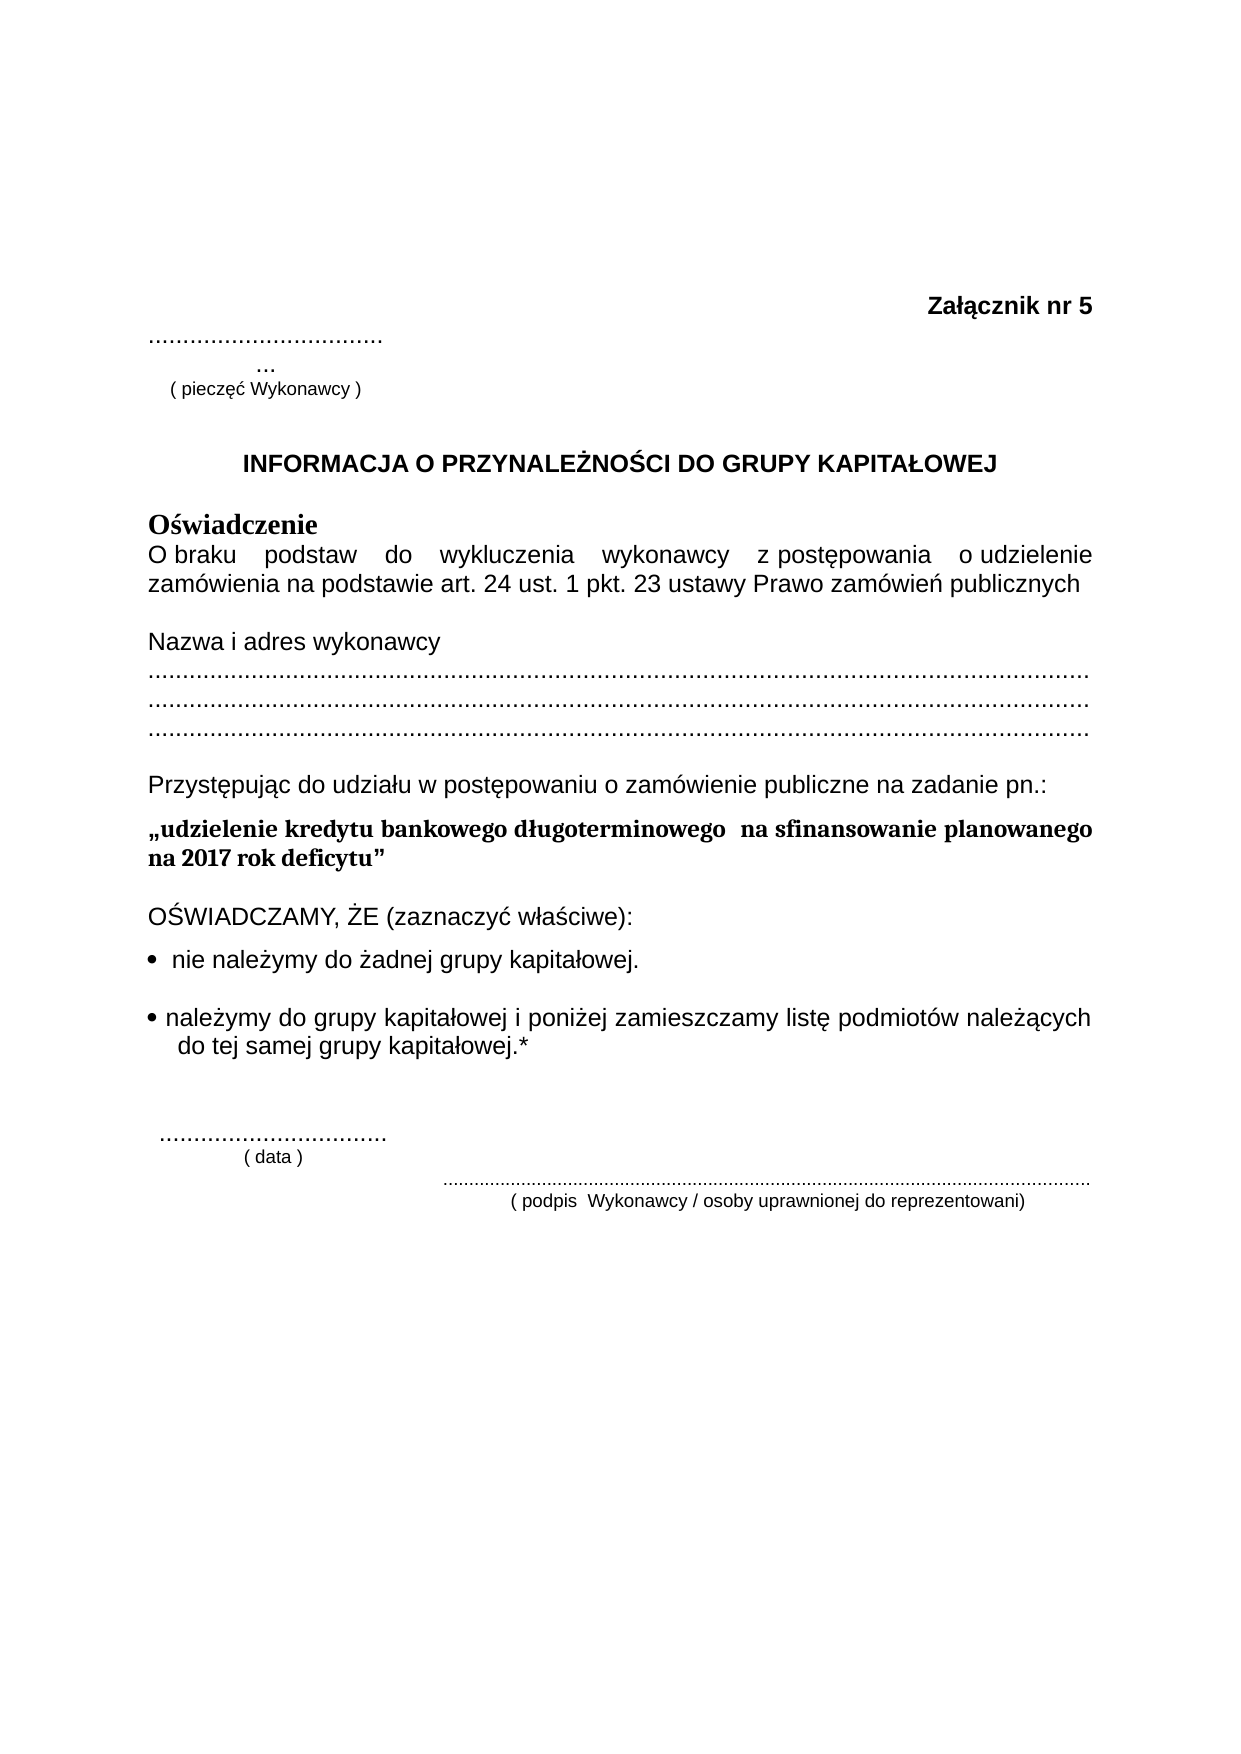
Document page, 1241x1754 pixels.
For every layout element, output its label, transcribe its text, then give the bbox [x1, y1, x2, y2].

text ð nie należymy do żadnej grupy kapitałowej. [148, 945, 1093, 974]
text „udzielenie kredytu bankowego długoterminowego na sfinansowanie planowanego na 2017 rok deficytu” [148, 814, 1093, 873]
text ( podpis Wykonawcy / osoby uprawnionej do reprezentowani) [443, 1189, 1093, 1211]
text O braku podstaw do wykluczenia wykonawcy z postępowania o udzielenie zamówienia na podstawie art. 24 ust. 1 pkt. 23 ustawy Prawo zamówień publicznych [148, 541, 1093, 598]
text Załącznik nr 5 [148, 291, 1093, 320]
text Nazwa i adres wykonawcy [148, 627, 1093, 656]
text ð należymy do grupy kapitałowej i poniżej zamieszczamy listę podmiotów należących do tej samej grupy kapitałowej.* [148, 1002, 1093, 1060]
subtitle Oświadczenie [148, 507, 1093, 541]
text ( pieczęć Wykonawcy ) [148, 378, 384, 399]
text INFORMACJA O PRZYNALEŻNOŚCI DO GRUPY KAPITAŁOWEJ [148, 449, 1093, 478]
text OŚWIADCZAMY, ŻE (zaznaczyć właściwe): [148, 902, 1104, 931]
text ..................................... [148, 320, 384, 378]
text .................................( data ) [148, 1118, 399, 1168]
text Przystępując do udziału w postępowaniu o zamówienie publiczne na zadanie pn.: [148, 771, 1104, 799]
